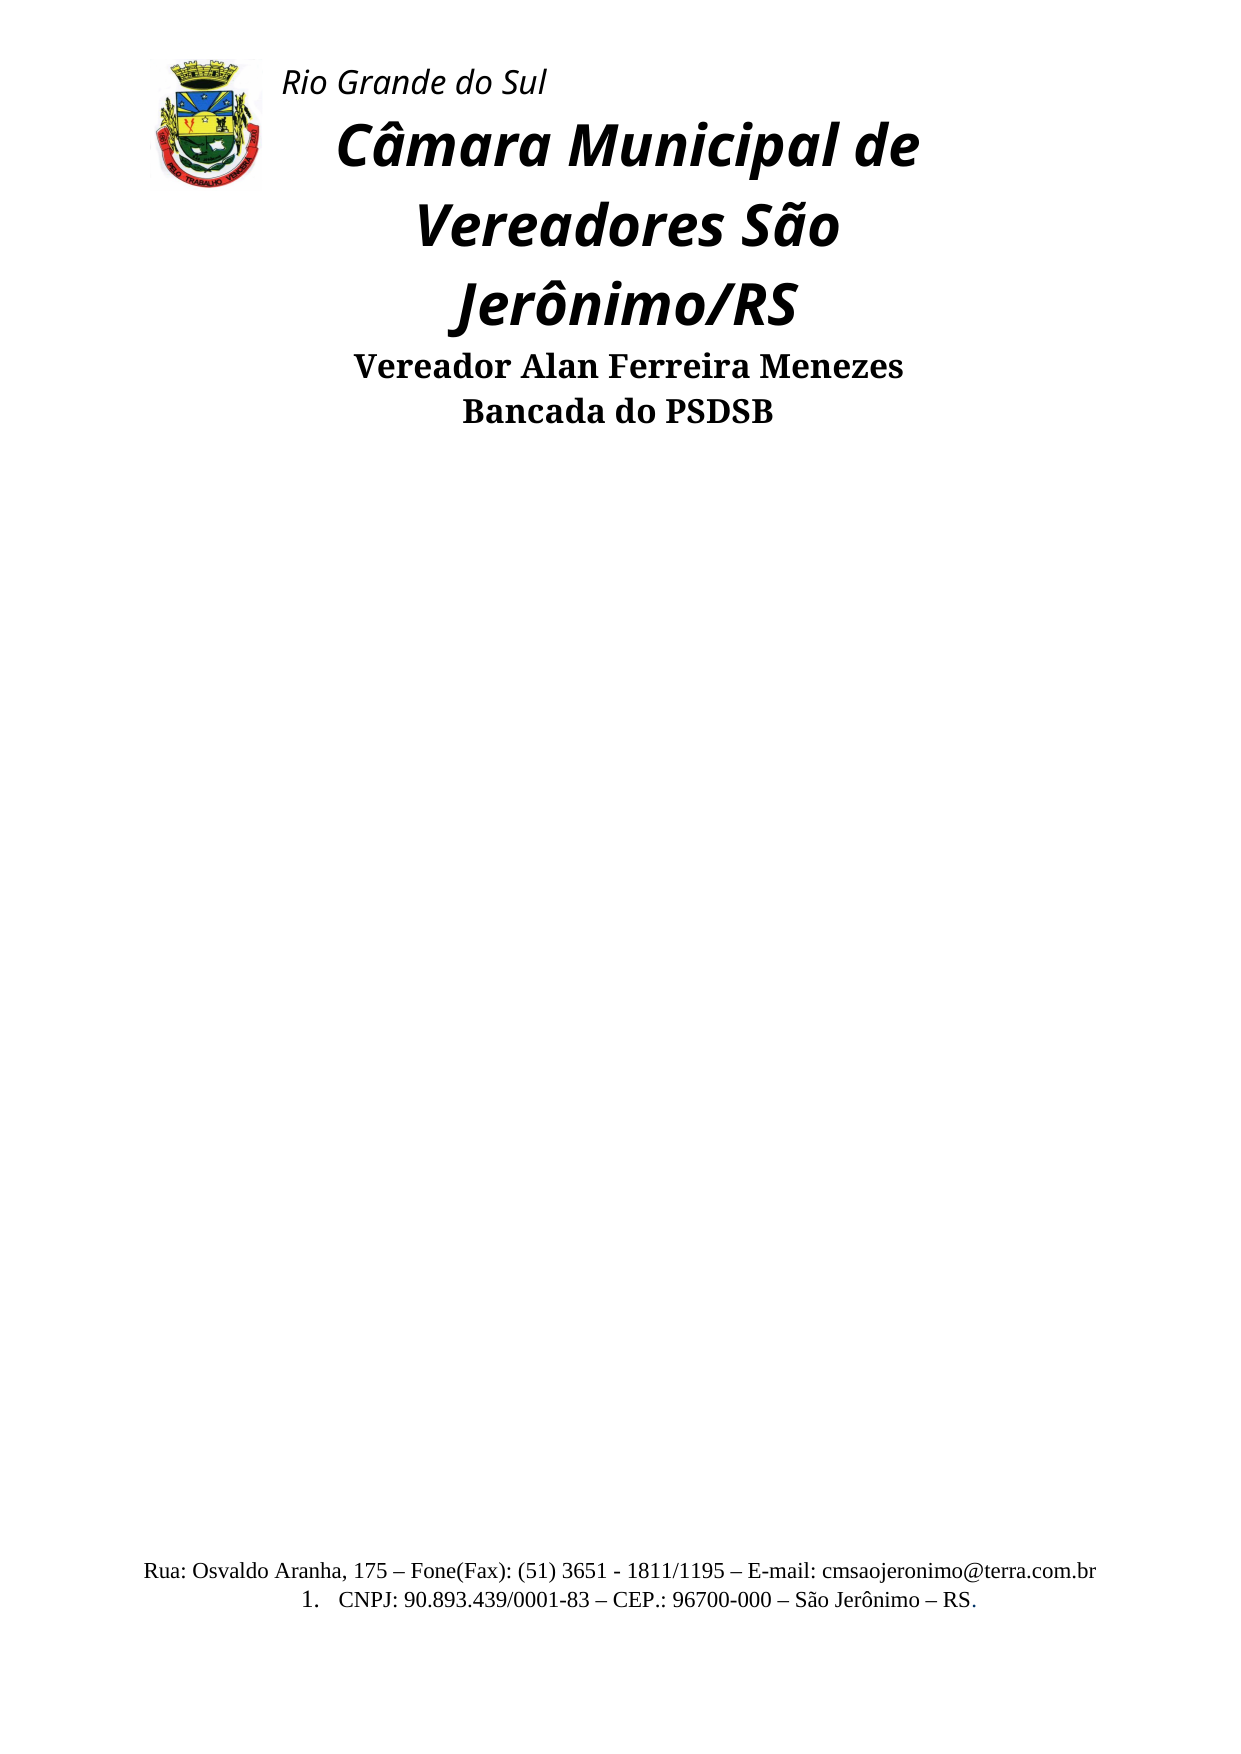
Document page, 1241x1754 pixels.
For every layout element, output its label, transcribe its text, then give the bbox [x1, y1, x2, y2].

text Vereador Alan Ferreira Menezes [75, 343, 1109, 388]
text Bancada do PSDSB [75, 388, 1109, 434]
